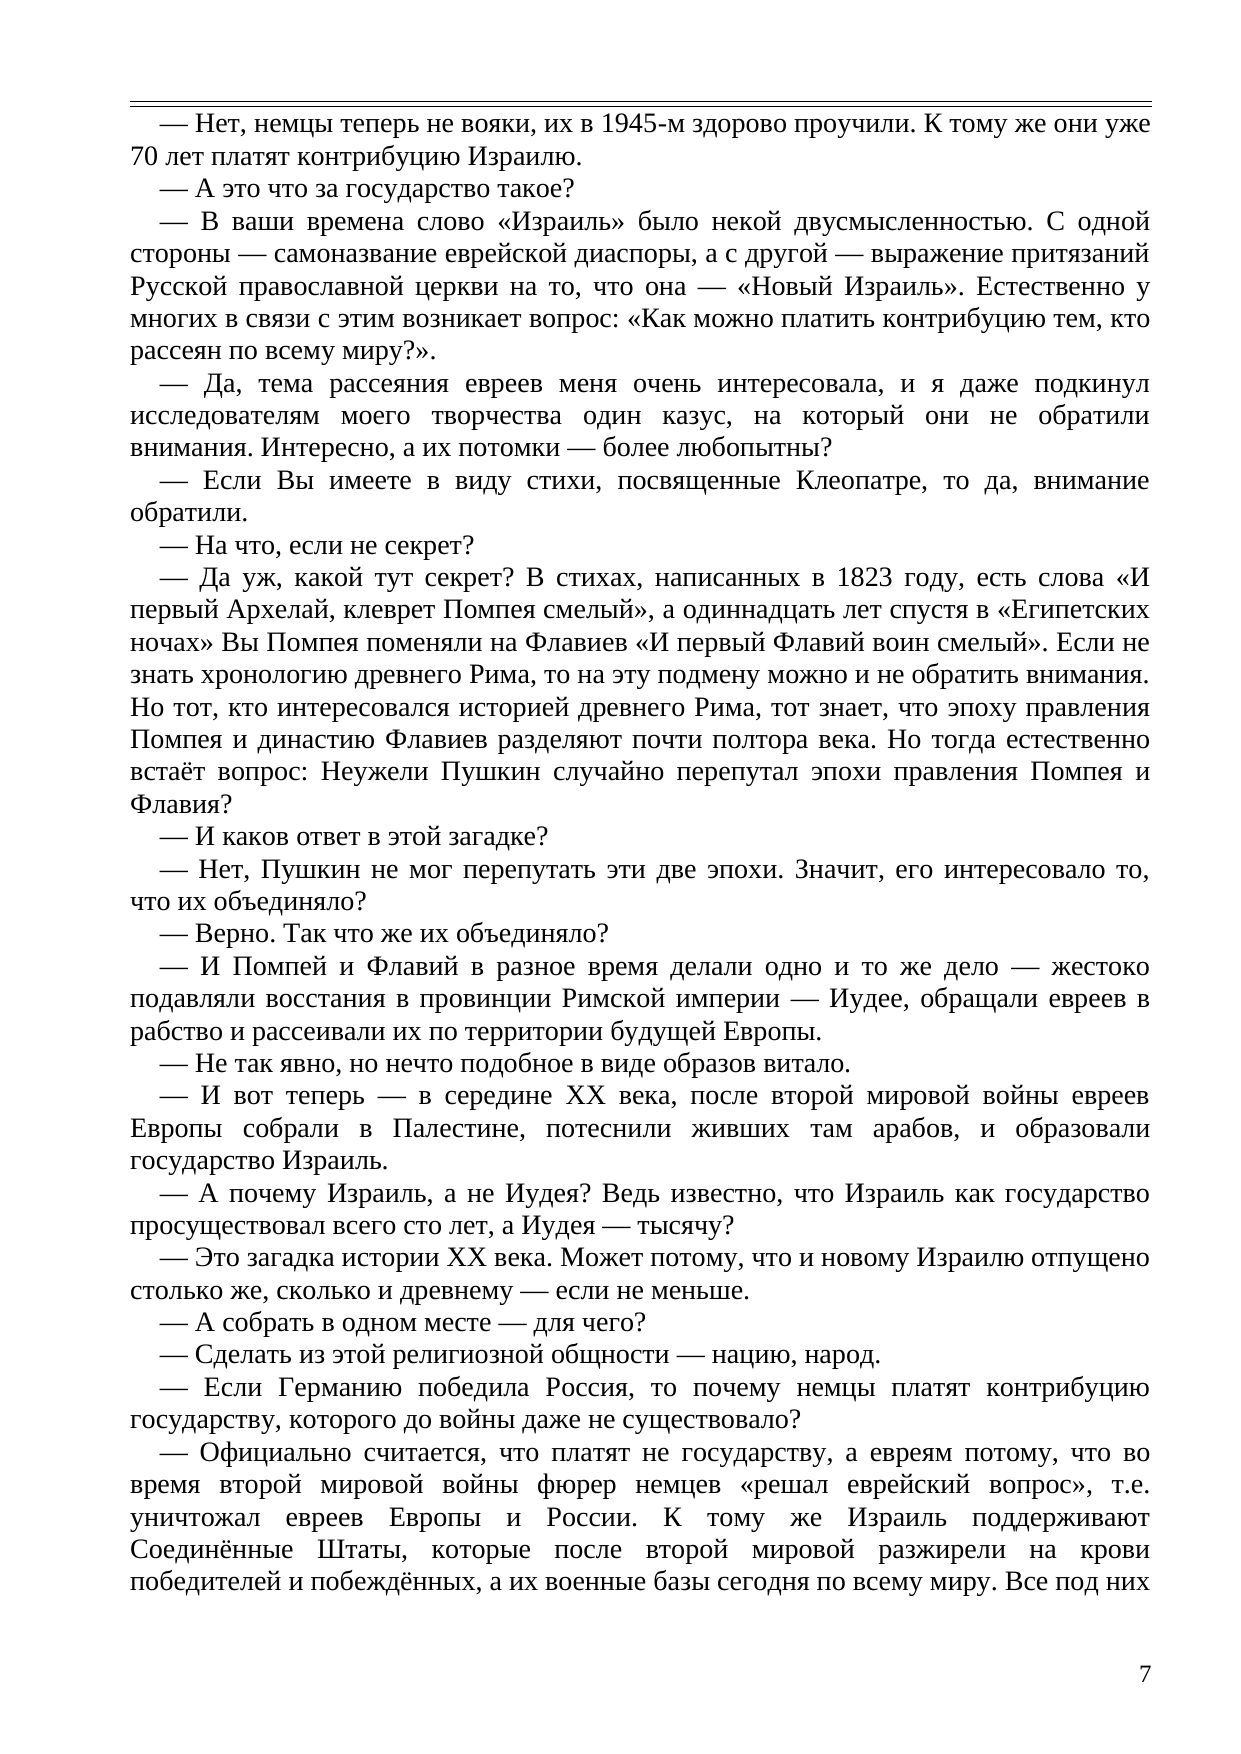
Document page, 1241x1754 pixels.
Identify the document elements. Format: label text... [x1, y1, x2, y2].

text — Верно. Так что же их объединяло? [130, 916, 1152, 949]
text — Если Германию победила Россия, то почему немцы платят контрибуцию государству, которого до войны даже не существовало? [130, 1370, 1152, 1435]
text — На что, если не секрет? [130, 528, 1152, 560]
text — И каков ответ в этой загадке? [130, 819, 1152, 852]
text — Официально считается, что платят не государству, а евреям потому, что во время второй мировой войны фюрер немцев «решал еврейский вопрос», т.е. уничтожал евреев Европы и России. К тому же Израиль поддерживают Соединённые Штаты, которые после второй мировой разжирели на крови победителей и побеждённых, а их военные базы сегодня по всему миру. Все под них [130, 1435, 1152, 1597]
text — Сделать из этой религиозной общности — нацию, народ. [130, 1338, 1152, 1370]
text — Нет, немцы теперь не вояки, их в 1945‑м здорово проучили. К тому же они уже 70 лет платят контрибуцию Израилю. [130, 107, 1152, 171]
text — Это загадка истории ХХ века. Может потому, что и новому Израилю отпущено столько же, сколько и древнему — если не меньше. [130, 1240, 1152, 1305]
text — В ваши времена слово «Израиль» было некой двусмысленностью. С одной стороны — самоназвание еврейской диаспоры, а с другой — выражение притязаний Русской православной церкви на то, что она — «Новый Израиль». Естественно у многих в связи с этим возникает вопрос: «Как можно платить контрибуцию тем, кто рассеян по всему миру?». [130, 204, 1152, 366]
text — Если Вы имеете в виду стихи, посвященные Клеопатре, то да, внимание обратили. [130, 463, 1152, 528]
text — И Помпей и Флавий в разное время делали одно и то же дело — жестоко подавляли восстания в провинции Римской империи — Иудее, обращали евреев в рабство и рассеивали их по территории будущей Европы. [130, 949, 1152, 1046]
text — А собрать в одном месте — для чего? [130, 1305, 1152, 1338]
text — И вот теперь — в середине ХХ века, после второй мировой войны евреев Европы собрали в Палестине, потеснили живших там арабов, и образовали государство Израиль. [130, 1078, 1152, 1176]
text — А почему Израиль, а не Иудея? Ведь известно, что Израиль как государство просуществовал всего сто лет, а Иудея — тысячу? [130, 1176, 1152, 1240]
text — А это что за государство такое? [130, 171, 1152, 204]
text — Да, тема рассеяния евреев меня очень интересовала, и я даже подкинул исследователям моего творчества один казус, на который они не обратили внимания. Интересно, а их потомки — более любопытны? [130, 366, 1152, 463]
text — Не так явно, но нечто подобное в виде образов витало. [130, 1046, 1152, 1078]
text — Да уж, какой тут секрет? В стихах, написанных в 1823 году, есть слова «И первый Архелай, клеврет Помпея смелый», а одиннадцать лет спустя в «Египетских ночах» Вы Помпея поменяли на Флавиев «И первый Флавий воин смелый». Если не знать хронологию древнего Рима, то на эту подмену можно и не обратить внимания. Но тот, кто интересовался историей древнего Рима, тот знает, что эпоху правления Помпея и династию Флавиев разделяют почти полтора века. Но тогда естественно встаёт вопрос: Неужели Пушкин случайно перепутал эпохи правления Помпея и Флавия? [130, 560, 1152, 819]
text — Нет, Пушкин не мог перепутать эти две эпохи. Значит, его интересовало то, что их объединяло? [130, 852, 1152, 916]
